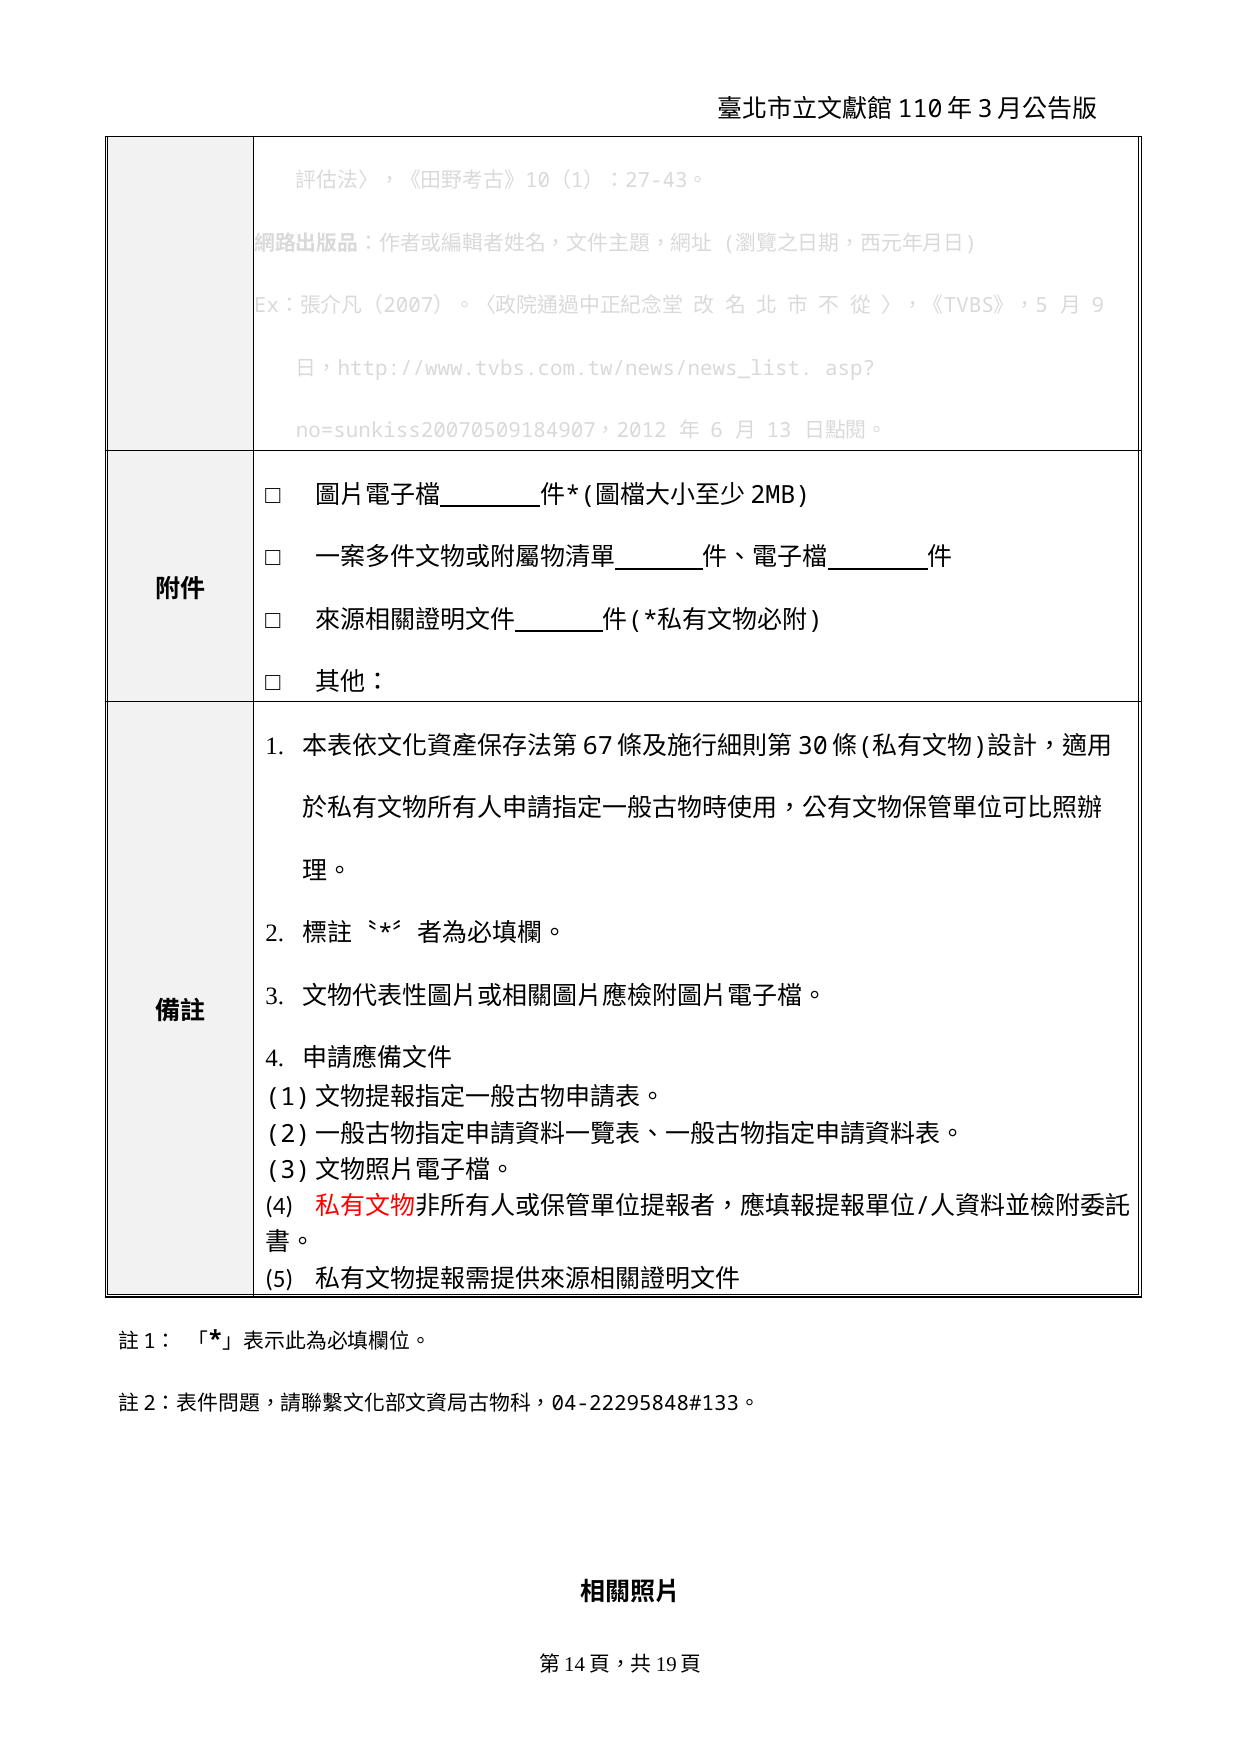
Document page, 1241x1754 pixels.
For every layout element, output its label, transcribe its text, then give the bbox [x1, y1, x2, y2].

table_cell [108, 137, 253, 450]
table_cell 本表依文化資產保存法第67條及施行細則第30條(私有文物)設計，適用於私有文物所有人申請指定一般古物時使用，公有文物保管單位可比照辦理。 標註〝*〞者為必填欄。 文物代表性圖片或相關圖片應檢附圖片電子檔。 申請應備文件 文物提報指定一般古物申請表。 一般古物指定申請資料一覽表、一般古物指定申請資料表。 文物照片電子檔。 私有文物非所有人或保管單位提報者，應填報提報單位/人資料並檢附委託書。 私有文物提報需提供來源相關證明文件 [254, 702, 1138, 1294]
text 註1： 「*」表示此為必填欄位。 [118, 1298, 1109, 1360]
text 註2：表件問題，請聯繫文化部文資局古物科，04-22295848#133。 [118, 1360, 1143, 1422]
table_cell 附件 [108, 451, 253, 701]
table_cell 備註 [108, 702, 253, 1294]
text 相關照片 [118, 1547, 1143, 1610]
table_cell 圖片電子檔 件*(圖檔大小至少2MB) 一案多件文物或附屬物清單 件、電子檔 件 來源相關證明文件 件(*私有文物必附) 其他： [254, 451, 1138, 701]
table_cell 評估法〉，《田野考古》10（1）：27-43。 網路出版品：作者或編輯者姓名，文件主題，網址 (瀏覽之日期，西元年月日) Ex：張介凡（2007）。〈政院通過中正紀念堂 改 名 北 市 不 從 〉，《TVBS》，5 月 9 日，http://www.tvbs.com.tw/news/news_list. asp?no=sunkiss20070509184907，2012 年 6 月 13 日點閱。 [254, 137, 1138, 450]
